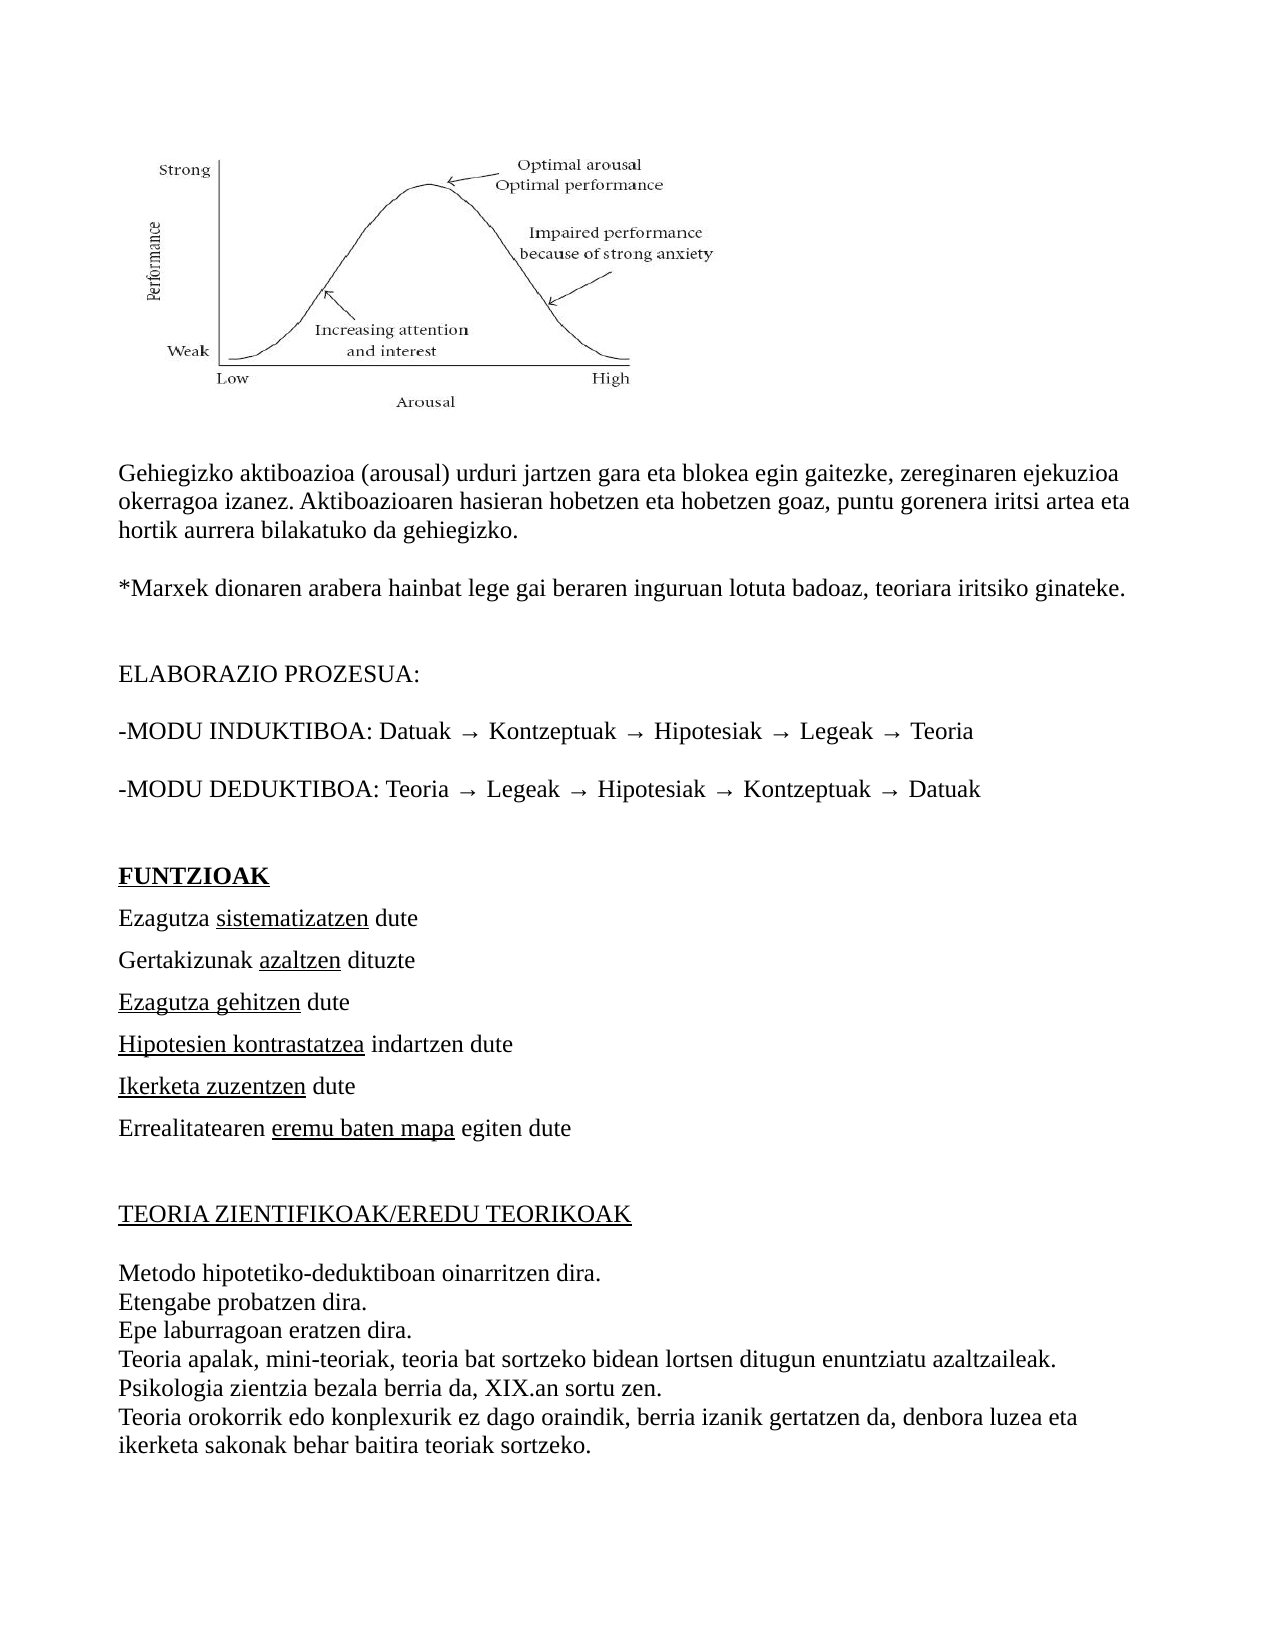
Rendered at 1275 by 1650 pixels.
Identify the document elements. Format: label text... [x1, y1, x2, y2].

text TEORIA ZIENTIFIKOAK/EREDU TEORIKOAK [118, 1199, 1157, 1228]
text Ikerketa zuzentzen dute [118, 1071, 1157, 1100]
text *Marxek dionaren arabera hainbat lege gai beraren inguruan lotuta badoaz, teoriara iritsiko ginateke. [118, 573, 1157, 601]
picture [107, 138, 730, 417]
text Hipotesien kontrastatzea indartzen dute [118, 1029, 1157, 1058]
text Teoria orokorrik edo konplexurik ez dago oraindik, berria izanik gertatzen da, denbora luzea eta ikerketa sakonak behar baitira teoriak sortzeko. [118, 1402, 1157, 1459]
text Etengabe probatzen dira. [118, 1287, 1157, 1315]
text -MODU DEDUKTIBOA: Teoria → Legeak → Hipotesiak → Kontzeptuak → Datuak [118, 774, 1157, 803]
text Epe laburragoan eratzen dira. [118, 1315, 1157, 1344]
text Gehiegizko aktiboazioa (arousal) urduri jartzen gara eta blokea egin gaitezke, zereginaren ejekuzioa okerragoa izanez. Aktiboazioaren hasieran hobetzen eta hobetzen goaz, puntu gorenera iritsi artea eta hortik aurrera bilakatuko da gehiegizko. [118, 458, 1157, 544]
text -MODU INDUKTIBOA: Datuak → Kontzeptuak → Hipotesiak → Legeak → Teoria [118, 716, 1157, 745]
text ELABORAZIO PROZESUA: [118, 659, 1157, 688]
text Gertakizunak azaltzen dituzte [118, 945, 1157, 974]
text Metodo hipotetiko-deduktiboan oinarritzen dira. [118, 1258, 1157, 1287]
text Psikologia zientzia bezala berria da, XIX.an sortu zen. [118, 1373, 1157, 1402]
text FUNTZIOAK [118, 861, 1157, 889]
text Ezagutza sistematizatzen dute [118, 903, 1157, 932]
text Ezagutza gehitzen dute [118, 987, 1157, 1016]
text Teoria apalak, mini-teoriak, teoria bat sortzeko bidean lortsen ditugun enuntziatu azaltzaileak. [118, 1344, 1157, 1373]
text Errealitatearen eremu baten mapa egiten dute [118, 1113, 1157, 1142]
